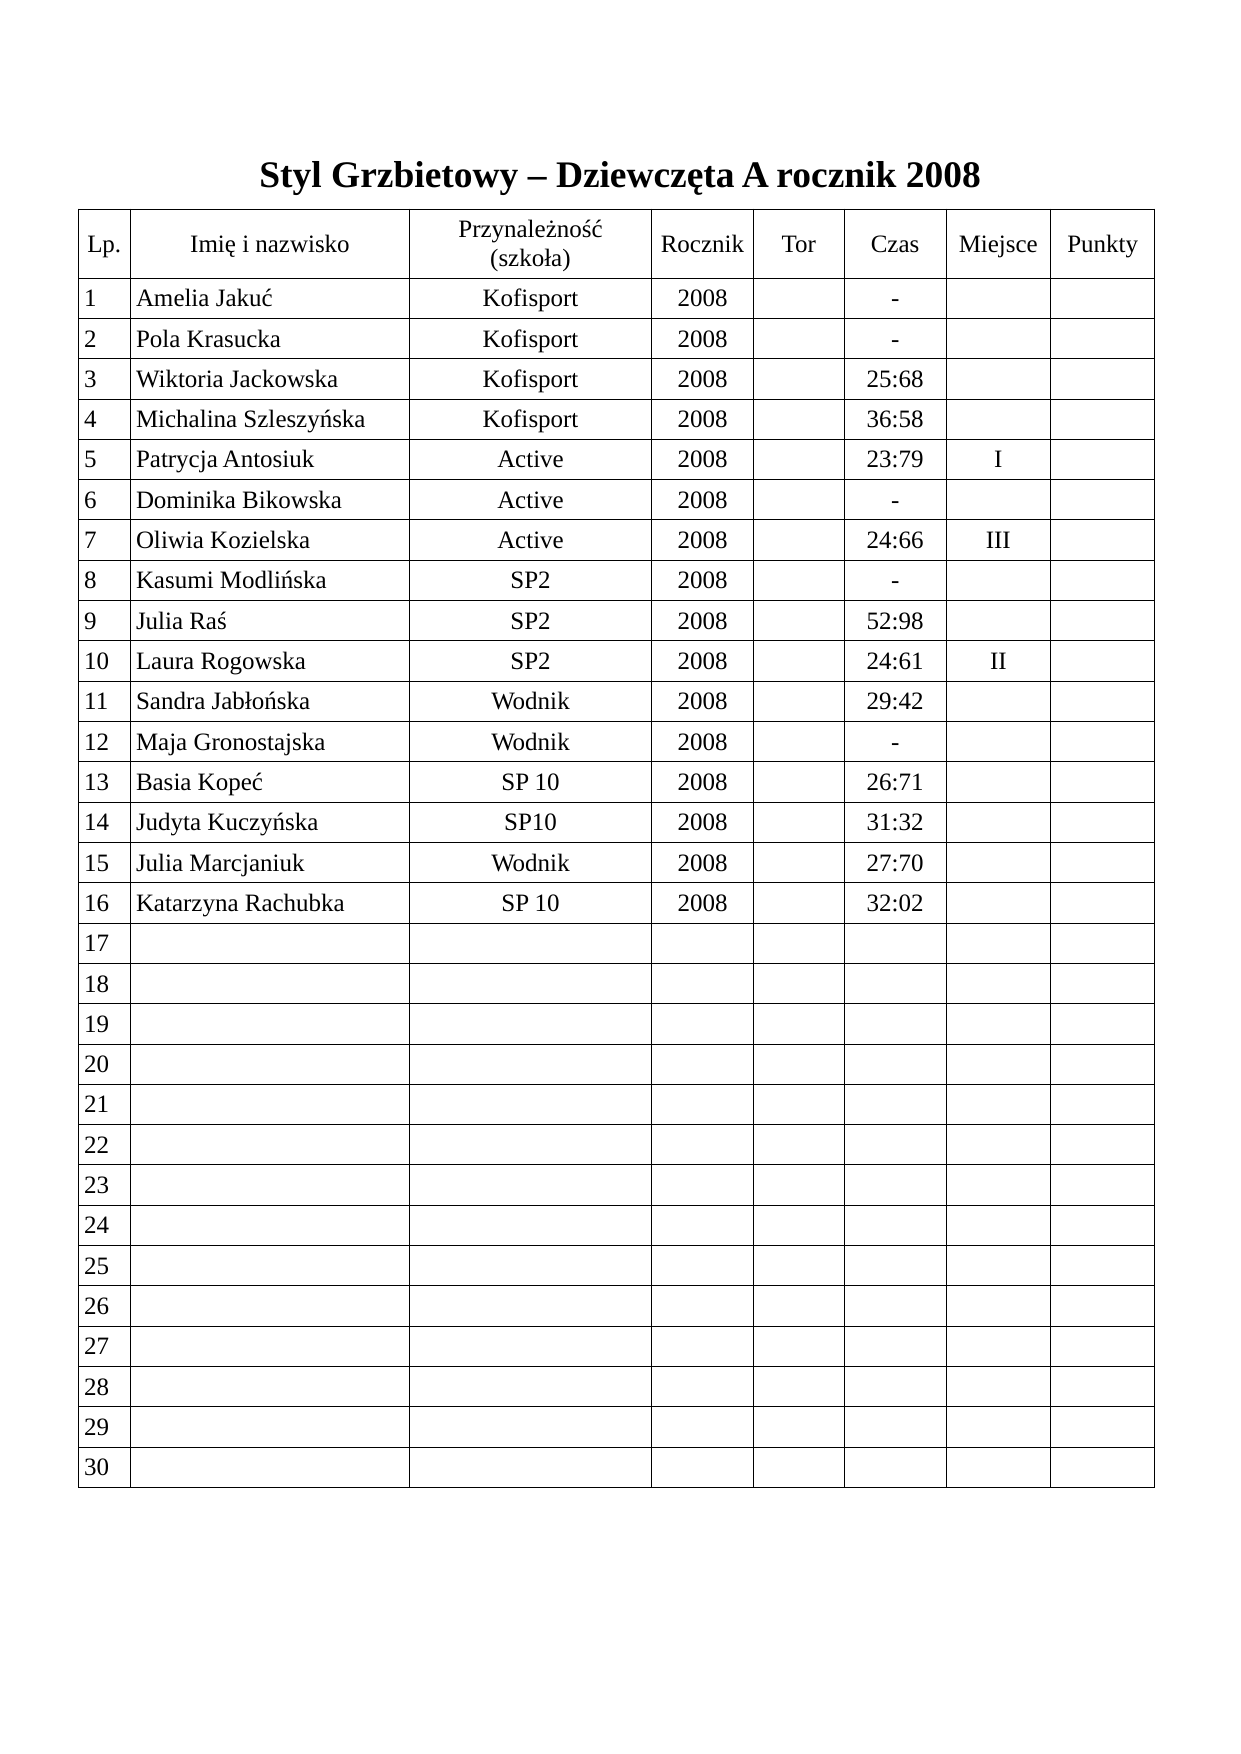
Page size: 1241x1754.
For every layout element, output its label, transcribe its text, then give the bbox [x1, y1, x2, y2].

table_cell Active [410, 520, 651, 560]
table_cell [845, 1448, 946, 1487]
table_cell [947, 1125, 1050, 1164]
table_cell [652, 1246, 753, 1285]
table_cell [410, 1004, 651, 1043]
table_cell [410, 964, 651, 1003]
table_cell [947, 1448, 1050, 1487]
table_cell [947, 359, 1050, 398]
table_cell [1051, 400, 1154, 439]
table_cell II [947, 641, 1050, 681]
table_cell [845, 1206, 946, 1245]
table_cell [410, 1246, 651, 1285]
table_cell [410, 924, 651, 963]
table_cell 2008 [652, 682, 753, 721]
table_cell [410, 1125, 651, 1164]
table_cell - [845, 722, 946, 761]
table_cell [754, 279, 844, 318]
table_cell [754, 1004, 844, 1043]
table_cell [1051, 722, 1154, 761]
table_cell 1 [79, 279, 130, 318]
table_cell [131, 1206, 409, 1245]
table_cell 22 [79, 1125, 130, 1164]
table_cell 2008 [652, 722, 753, 761]
table_cell 26:71 [845, 762, 946, 802]
table_cell 9 [79, 601, 130, 640]
table_cell 2008 [652, 762, 753, 802]
table_cell [845, 964, 946, 1003]
table_cell [410, 1286, 651, 1326]
text Styl Grzbietowy – Dziewczęta A rocznik 2008 [118, 153, 1122, 196]
table_cell [1051, 883, 1154, 922]
table_cell [410, 1045, 651, 1084]
table_cell [652, 924, 753, 963]
table_cell [1051, 1286, 1154, 1326]
table_cell [1051, 319, 1154, 358]
table_cell [1051, 520, 1154, 560]
table_cell [1051, 561, 1154, 600]
table_cell [754, 722, 844, 761]
table_cell [754, 762, 844, 802]
table_cell [754, 1125, 844, 1164]
table_cell [410, 1327, 651, 1366]
table_cell Kofisport [410, 279, 651, 318]
table_cell [410, 1367, 651, 1406]
table_cell 2008 [652, 601, 753, 640]
table_cell [410, 1206, 651, 1245]
table_cell Maja Gronostajska [131, 722, 409, 761]
table_cell [754, 359, 844, 398]
table_cell 27:70 [845, 843, 946, 882]
table_cell 2008 [652, 883, 753, 922]
table_cell Basia Kopeć [131, 762, 409, 802]
table_cell [845, 1286, 946, 1326]
table_cell 2008 [652, 843, 753, 882]
table_cell [1051, 1206, 1154, 1245]
table_cell [947, 400, 1050, 439]
table_cell [845, 924, 946, 963]
table_cell SP2 [410, 641, 651, 681]
table_cell 16 [79, 883, 130, 922]
table_cell Wodnik [410, 722, 651, 761]
table_cell Wiktoria Jackowska [131, 359, 409, 398]
table_cell [410, 1448, 651, 1487]
table_cell [754, 843, 844, 882]
table_cell 25 [79, 1246, 130, 1285]
table_cell [652, 1045, 753, 1084]
table_cell [754, 1407, 844, 1447]
table_cell [754, 964, 844, 1003]
table_cell [947, 480, 1050, 519]
table_cell Pola Krasucka [131, 319, 409, 358]
table_header Lp. [79, 210, 130, 277]
table_cell [947, 722, 1050, 761]
table_cell [754, 682, 844, 721]
table_cell [1051, 682, 1154, 721]
table_cell [652, 1327, 753, 1366]
table_cell [652, 1448, 753, 1487]
table_cell [1051, 359, 1154, 398]
table_cell 2008 [652, 561, 753, 600]
table_cell [1051, 964, 1154, 1003]
table_cell [1051, 1246, 1154, 1285]
table_cell [947, 682, 1050, 721]
table_cell [652, 964, 753, 1003]
table_cell [845, 1246, 946, 1285]
table_cell 17 [79, 924, 130, 963]
table_cell [754, 1246, 844, 1285]
table_cell Laura Rogowska [131, 641, 409, 681]
table_cell [131, 1286, 409, 1326]
table_cell 31:32 [845, 803, 946, 842]
table_cell 2008 [652, 279, 753, 318]
table_cell [947, 1004, 1050, 1043]
table_cell Judyta Kuczyńska [131, 803, 409, 842]
table_cell [1051, 762, 1154, 802]
table_cell Sandra Jabłońska [131, 682, 409, 721]
table_cell [131, 1327, 409, 1366]
table_cell SP 10 [410, 883, 651, 922]
table_cell Oliwia Kozielska [131, 520, 409, 560]
table_cell 23:79 [845, 440, 946, 479]
table_cell [1051, 1004, 1154, 1043]
table_cell 24:66 [845, 520, 946, 560]
table_cell 3 [79, 359, 130, 398]
table_cell [947, 1045, 1050, 1084]
table_cell 36:58 [845, 400, 946, 439]
table_cell 2008 [652, 520, 753, 560]
table_cell [1051, 1448, 1154, 1487]
table_cell [947, 1246, 1050, 1285]
table_cell 8 [79, 561, 130, 600]
table_cell [754, 480, 844, 519]
table_cell Active [410, 480, 651, 519]
table_cell [947, 279, 1050, 318]
table_cell [131, 1246, 409, 1285]
table_cell [131, 1448, 409, 1487]
table_cell [410, 1165, 651, 1205]
table_cell Julia Raś [131, 601, 409, 640]
table_cell [845, 1045, 946, 1084]
table_cell 24 [79, 1206, 130, 1245]
table_cell [947, 803, 1050, 842]
table_cell 7 [79, 520, 130, 560]
table_cell [1051, 480, 1154, 519]
table_cell Wodnik [410, 843, 651, 882]
table_cell [845, 1085, 946, 1124]
table_cell [131, 964, 409, 1003]
table_cell SP2 [410, 561, 651, 600]
table_cell - [845, 279, 946, 318]
table_cell [947, 924, 1050, 963]
table_cell Kofisport [410, 319, 651, 358]
table_cell [947, 1286, 1050, 1326]
table_cell [754, 641, 844, 681]
table_cell [947, 964, 1050, 1003]
table_cell [754, 1045, 844, 1084]
table_cell 29 [79, 1407, 130, 1447]
table_cell Kofisport [410, 400, 651, 439]
table_cell 26 [79, 1286, 130, 1326]
table_cell [754, 561, 844, 600]
table_cell [1051, 1327, 1154, 1366]
table_cell [1051, 279, 1154, 318]
table_cell 5 [79, 440, 130, 479]
table_cell Kasumi Modlińska [131, 561, 409, 600]
table_cell 10 [79, 641, 130, 681]
table_header Punkty [1051, 210, 1154, 277]
table_cell 30 [79, 1448, 130, 1487]
table_cell [754, 883, 844, 922]
table_cell 2 [79, 319, 130, 358]
table_cell [1051, 1165, 1154, 1205]
table_cell [652, 1407, 753, 1447]
table_cell [845, 1125, 946, 1164]
table_cell [1051, 803, 1154, 842]
table_cell 2008 [652, 480, 753, 519]
table_cell [947, 1165, 1050, 1205]
table_cell 23 [79, 1165, 130, 1205]
table_cell [1051, 924, 1154, 963]
table_cell Active [410, 440, 651, 479]
table_header Imię i nazwisko [131, 210, 409, 277]
table_cell 28 [79, 1367, 130, 1406]
table_cell 18 [79, 964, 130, 1003]
table_cell [947, 1206, 1050, 1245]
table_cell [1051, 601, 1154, 640]
table_cell [754, 1448, 844, 1487]
table_cell [754, 440, 844, 479]
table_cell 11 [79, 682, 130, 721]
table_cell [652, 1165, 753, 1205]
table_cell 12 [79, 722, 130, 761]
table_header Tor [754, 210, 844, 277]
table_cell [652, 1286, 753, 1326]
table_cell Amelia Jakuć [131, 279, 409, 318]
table_cell [1051, 1085, 1154, 1124]
table_cell [1051, 843, 1154, 882]
table_cell [845, 1327, 946, 1366]
table_cell [131, 1045, 409, 1084]
table_cell [754, 1327, 844, 1366]
table_cell 2008 [652, 803, 753, 842]
table_cell [1051, 1407, 1154, 1447]
table_cell [845, 1367, 946, 1406]
table_cell [947, 1085, 1050, 1124]
table_cell [652, 1004, 753, 1043]
table_cell Dominika Bikowska [131, 480, 409, 519]
table_cell SP2 [410, 601, 651, 640]
table_cell [754, 319, 844, 358]
table_cell [754, 924, 844, 963]
table_cell - [845, 561, 946, 600]
table_cell [1051, 1125, 1154, 1164]
table_cell III [947, 520, 1050, 560]
table_cell [947, 1327, 1050, 1366]
table_cell Katarzyna Rachubka [131, 883, 409, 922]
table_cell [652, 1085, 753, 1124]
table_cell [1051, 641, 1154, 681]
table_cell Michalina Szleszyńska [131, 400, 409, 439]
table_cell 2008 [652, 641, 753, 681]
table_cell [754, 803, 844, 842]
table_cell - [845, 319, 946, 358]
table_cell [131, 1085, 409, 1124]
table_cell 15 [79, 843, 130, 882]
table_cell 52:98 [845, 601, 946, 640]
table_cell 29:42 [845, 682, 946, 721]
table_cell 19 [79, 1004, 130, 1043]
table_cell [845, 1407, 946, 1447]
table_header Miejsce [947, 210, 1050, 277]
table_cell - [845, 480, 946, 519]
table_cell Wodnik [410, 682, 651, 721]
table_cell [947, 601, 1050, 640]
table_cell 13 [79, 762, 130, 802]
table_cell [131, 1165, 409, 1205]
table_cell [131, 1125, 409, 1164]
table_cell 2008 [652, 440, 753, 479]
table_header Przynależność (szkoła) [410, 210, 651, 277]
table_cell [652, 1206, 753, 1245]
table_cell [131, 1004, 409, 1043]
table_cell [947, 561, 1050, 600]
table_cell [754, 1286, 844, 1326]
table_cell [754, 1165, 844, 1205]
table_cell [754, 1367, 844, 1406]
table_cell Julia Marcjaniuk [131, 843, 409, 882]
table_cell [754, 601, 844, 640]
table_cell [754, 1206, 844, 1245]
table_cell 2008 [652, 400, 753, 439]
table_cell 21 [79, 1085, 130, 1124]
table_cell 2008 [652, 359, 753, 398]
table_cell 25:68 [845, 359, 946, 398]
table_cell [1051, 1367, 1154, 1406]
table_cell I [947, 440, 1050, 479]
table_cell Patrycja Antosiuk [131, 440, 409, 479]
table_cell 24:61 [845, 641, 946, 681]
table_cell [131, 1367, 409, 1406]
table_cell [1051, 440, 1154, 479]
table_cell [652, 1125, 753, 1164]
table_cell SP10 [410, 803, 651, 842]
table_cell [652, 1367, 753, 1406]
table_cell [410, 1407, 651, 1447]
table_cell [947, 1367, 1050, 1406]
table_cell [947, 1407, 1050, 1447]
table_cell [754, 1085, 844, 1124]
table_cell 4 [79, 400, 130, 439]
table_cell Kofisport [410, 359, 651, 398]
table_cell [845, 1004, 946, 1043]
table_cell [131, 1407, 409, 1447]
table_cell [947, 762, 1050, 802]
table_cell SP 10 [410, 762, 651, 802]
table_cell 6 [79, 480, 130, 519]
table_cell [410, 1085, 651, 1124]
table_cell [947, 843, 1050, 882]
table_cell 27 [79, 1327, 130, 1366]
table_cell 14 [79, 803, 130, 842]
table_cell 20 [79, 1045, 130, 1084]
table_cell [131, 924, 409, 963]
table_header Rocznik [652, 210, 753, 277]
table_cell [947, 883, 1050, 922]
table_cell 2008 [652, 319, 753, 358]
table_cell [754, 520, 844, 560]
table_cell [754, 400, 844, 439]
table_cell 32:02 [845, 883, 946, 922]
table_header Czas [845, 210, 946, 277]
table_cell [1051, 1045, 1154, 1084]
table_cell [947, 319, 1050, 358]
table_cell [845, 1165, 946, 1205]
